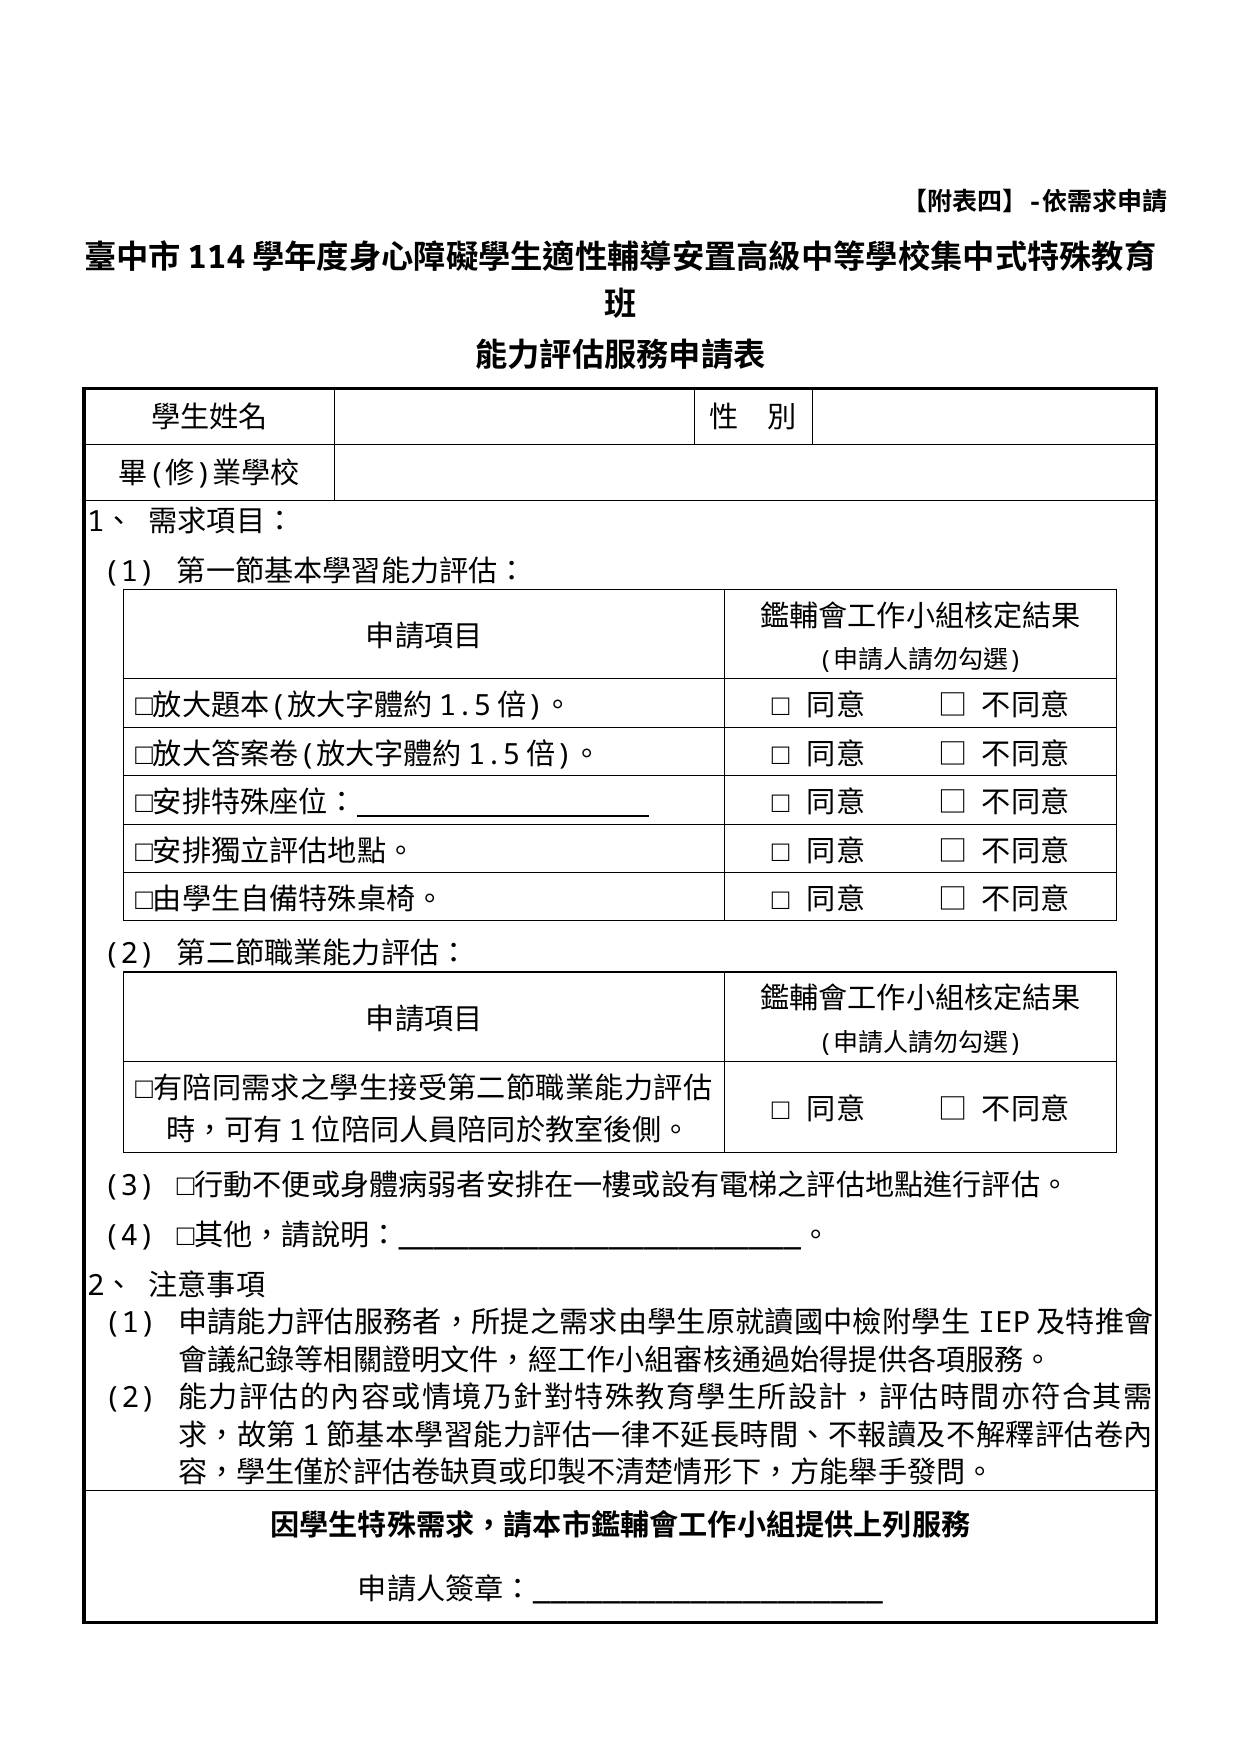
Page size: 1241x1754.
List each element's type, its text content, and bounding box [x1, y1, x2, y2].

text 【附表四】-依需求申請 [74, 182, 1167, 218]
table_cell □ 同意 □ 不同意 [725, 728, 1116, 775]
table_header 性 別 [695, 390, 812, 443]
table_cell □ 同意 □ 不同意 [725, 776, 1116, 823]
table_header [335, 390, 694, 443]
table_cell □有陪同需求之學生接受第二節職業能力評估時，可有1位陪同人員陪同於教室後側。 [124, 1062, 724, 1152]
table_cell 畢(修)業學校 [86, 445, 334, 500]
table_cell □放大題本(放大字體約1.5倍)。 [124, 679, 724, 727]
table_header 申請項目 [124, 590, 724, 678]
table_cell 需求項目： 第一節基本學習能力評估： 第二節職業能力評估： □行動不便或身體病弱者安排在一樓或設有電梯之評估地點進行評估。 □其他，請說明：_______________________。 注意事項 申請能力評估服務者，所提之需求由學生原就讀國中檢附學生IEP及特推會會議紀錄等相關證明文件，經工作小組審核通過始得提供各項服務。 能力評估的內容或情境乃針對特殊教育學生所設計，評估時間亦符合其需求，故第1節基本學習能力評估一律不延長時間、不報讀及不解釋評估卷內容，學生僅於評估卷缺頁或印製不清楚情形下，方能舉手發問。 [86, 501, 1155, 1490]
table_cell □安排特殊座位： [124, 776, 724, 823]
table_cell □ 同意 □ 不同意 [725, 825, 1116, 872]
table_cell [335, 445, 1155, 500]
text 臺中市114學年度身心障礙學生適性輔導安置高級中等學校集中式特殊教育班 [74, 231, 1167, 324]
table_header 學生姓名 [86, 390, 334, 443]
table_cell □放大答案卷(放大字體約1.5倍)。 [124, 728, 724, 775]
text 能力評估服務申請表 [74, 337, 1167, 374]
table_header [813, 390, 1155, 443]
table_header 申請項目 [124, 973, 724, 1061]
table_cell □ 同意 □ 不同意 [725, 679, 1116, 727]
table_cell □ 同意 □ 不同意 [725, 1062, 1116, 1152]
table_cell □由學生自備特殊桌椅。 [124, 873, 724, 920]
table_cell 因學生特殊需求，請本市鑑輔會工作小組提供上列服務 申請人簽章：____________________ [86, 1491, 1155, 1621]
table_cell □ 同意 □ 不同意 [725, 873, 1116, 920]
table_header 鑑輔會工作小組核定結果 (申請人請勿勾選) [725, 590, 1116, 678]
table_header 鑑輔會工作小組核定結果 (申請人請勿勾選) [725, 973, 1116, 1061]
table_cell □安排獨立評估地點。 [124, 825, 724, 872]
